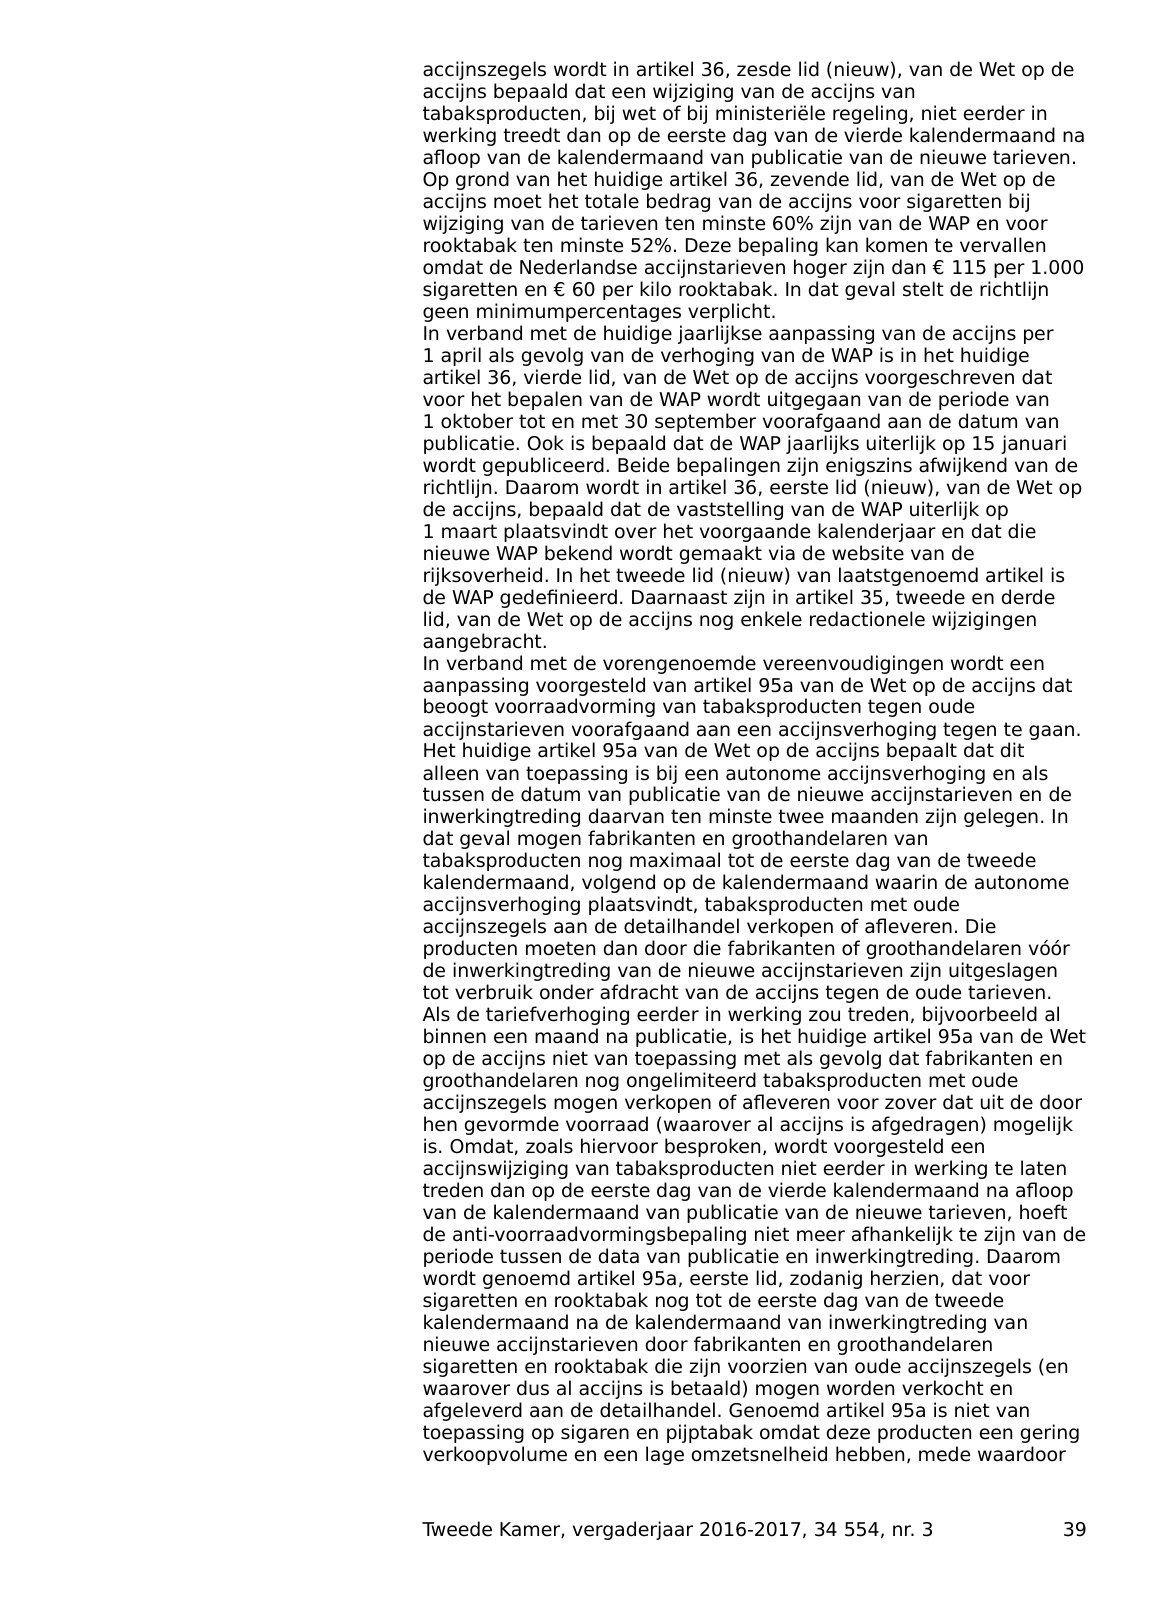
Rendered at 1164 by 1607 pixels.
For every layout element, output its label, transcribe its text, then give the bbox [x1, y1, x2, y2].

text In verband met de vorengenoemde vereenvoudigingen wordt een aanpassing voorgesteld van artikel 95a van de Wet op de accijns dat beoogt voorraadvorming van tabaksproducten tegen oude accijnstarieven voorafgaand aan een accijnsverhoging tegen te gaan. Het huidige artikel 95a van de Wet op de accijns bepaalt dat dit alleen van toepassing is bij een autonome accijnsverhoging en als tussen de datum van publicatie van de nieuwe accijnstarieven en de inwerkingtreding daarvan ten minste twee maanden zijn gelegen. In dat geval mogen fabrikanten en groothandelaren van tabaksproducten nog maximaal tot de eerste dag van de tweede kalendermaand, volgend op de kalendermaand waarin de autonome accijnsverhoging plaatsvindt, tabaksproducten met oude accijnszegels aan de detailhandel verkopen of afleveren. Die producten moeten dan door die fabrikanten of groothandelaren vóór de inwerkingtreding van de nieuwe accijnstarieven zijn uitgeslagen tot verbruik onder afdracht van de accijns tegen de oude tarieven. Als de tariefverhoging eerder in werking zou treden, bijvoorbeeld al binnen een maand na publicatie, is het huidige artikel 95a van de Wet op de accijns niet van toepassing met als gevolg dat fabrikanten en groothandelaren nog ongelimiteerd tabaksproducten met oude accijnszegels mogen verkopen of afleveren voor zover dat uit de door hen gevormde voorraad (waarover al accijns is afgedragen) mogelijk is. Omdat, zoals hiervoor besproken, wordt voorgesteld een accijnswijziging van tabaksproducten niet eerder in werking te laten treden dan op de eerste dag van de vierde kalendermaand na afloop van de kalendermaand van publicatie van de nieuwe tarieven, hoeft de anti-voorraadvormingsbepaling niet meer afhankelijk te zijn van de periode tussen de data van publicatie en inwerkingtreding. Daarom wordt genoemd artikel 95a, eerste lid, zodanig herzien, dat voor sigaretten en rooktabak nog tot de eerste dag van de tweede kalendermaand na de kalendermaand van inwerkingtreding van nieuwe accijnstarieven door fabrikanten en groothandelaren sigaretten en rooktabak die zijn voorzien van oude accijnszegels (en waarover dus al accijns is betaald) mogen worden verkocht en afgeleverd aan de detailhandel. Genoemd artikel 95a is niet van toepassing op sigaren en pijptabak omdat deze producten een gering verkoopvolume en een lage omzetsnelheid hebben, mede waardoor [422, 652, 1087, 1466]
text In verband met de huidige jaarlijkse aanpassing van de accijns per 1 april als gevolg van de verhoging van de WAP is in het huidige artikel 36, vierde lid, van de Wet op de accijns voorgeschreven dat voor het bepalen van de WAP wordt uitgegaan van de periode van 1 oktober tot en met 30 september voorafgaand aan de datum van publicatie. Ook is bepaald dat de WAP jaarlijks uiterlijk op 15 januari wordt gepubliceerd. Beide bepalingen zijn enigszins afwijkend van de richtlijn. Daarom wordt in artikel 36, eerste lid (nieuw), van de Wet op de accijns, bepaald dat de vaststelling van de WAP uiterlijk op 1 maart plaatsvindt over het voorgaande kalenderjaar en dat die nieuwe WAP bekend wordt gemaakt via de website van de rijksoverheid. In het tweede lid (nieuw) van laatstgenoemd artikel is de WAP gedefinieerd. Daarnaast zijn in artikel 35, tweede en derde lid, van de Wet op de accijns nog enkele redactionele wijzigingen aangebracht. [422, 323, 1087, 652]
text Op grond van het huidige artikel 36, zevende lid, van de Wet op de accijns moet het totale bedrag van de accijns voor sigaretten bij wijziging van de tarieven ten minste 60% zijn van de WAP en voor rooktabak ten minste 52%. Deze bepaling kan komen te vervallen omdat de Nederlandse accijnstarieven hoger zijn dan € 115 per 1.000 sigaretten en € 60 per kilo rooktabak. In dat geval stelt de richtlijn geen minimumpercentages verplicht. [422, 169, 1087, 323]
text accijnszegels wordt in artikel 36, zesde lid (nieuw), van de Wet op de accijns bepaald dat een wijziging van de accijns van tabaksproducten, bij wet of bij ministeriële regeling, niet eerder in werking treedt dan op de eerste dag van de vierde kalendermaand na afloop van de kalendermaand van publicatie van de nieuwe tarieven. [422, 59, 1087, 169]
